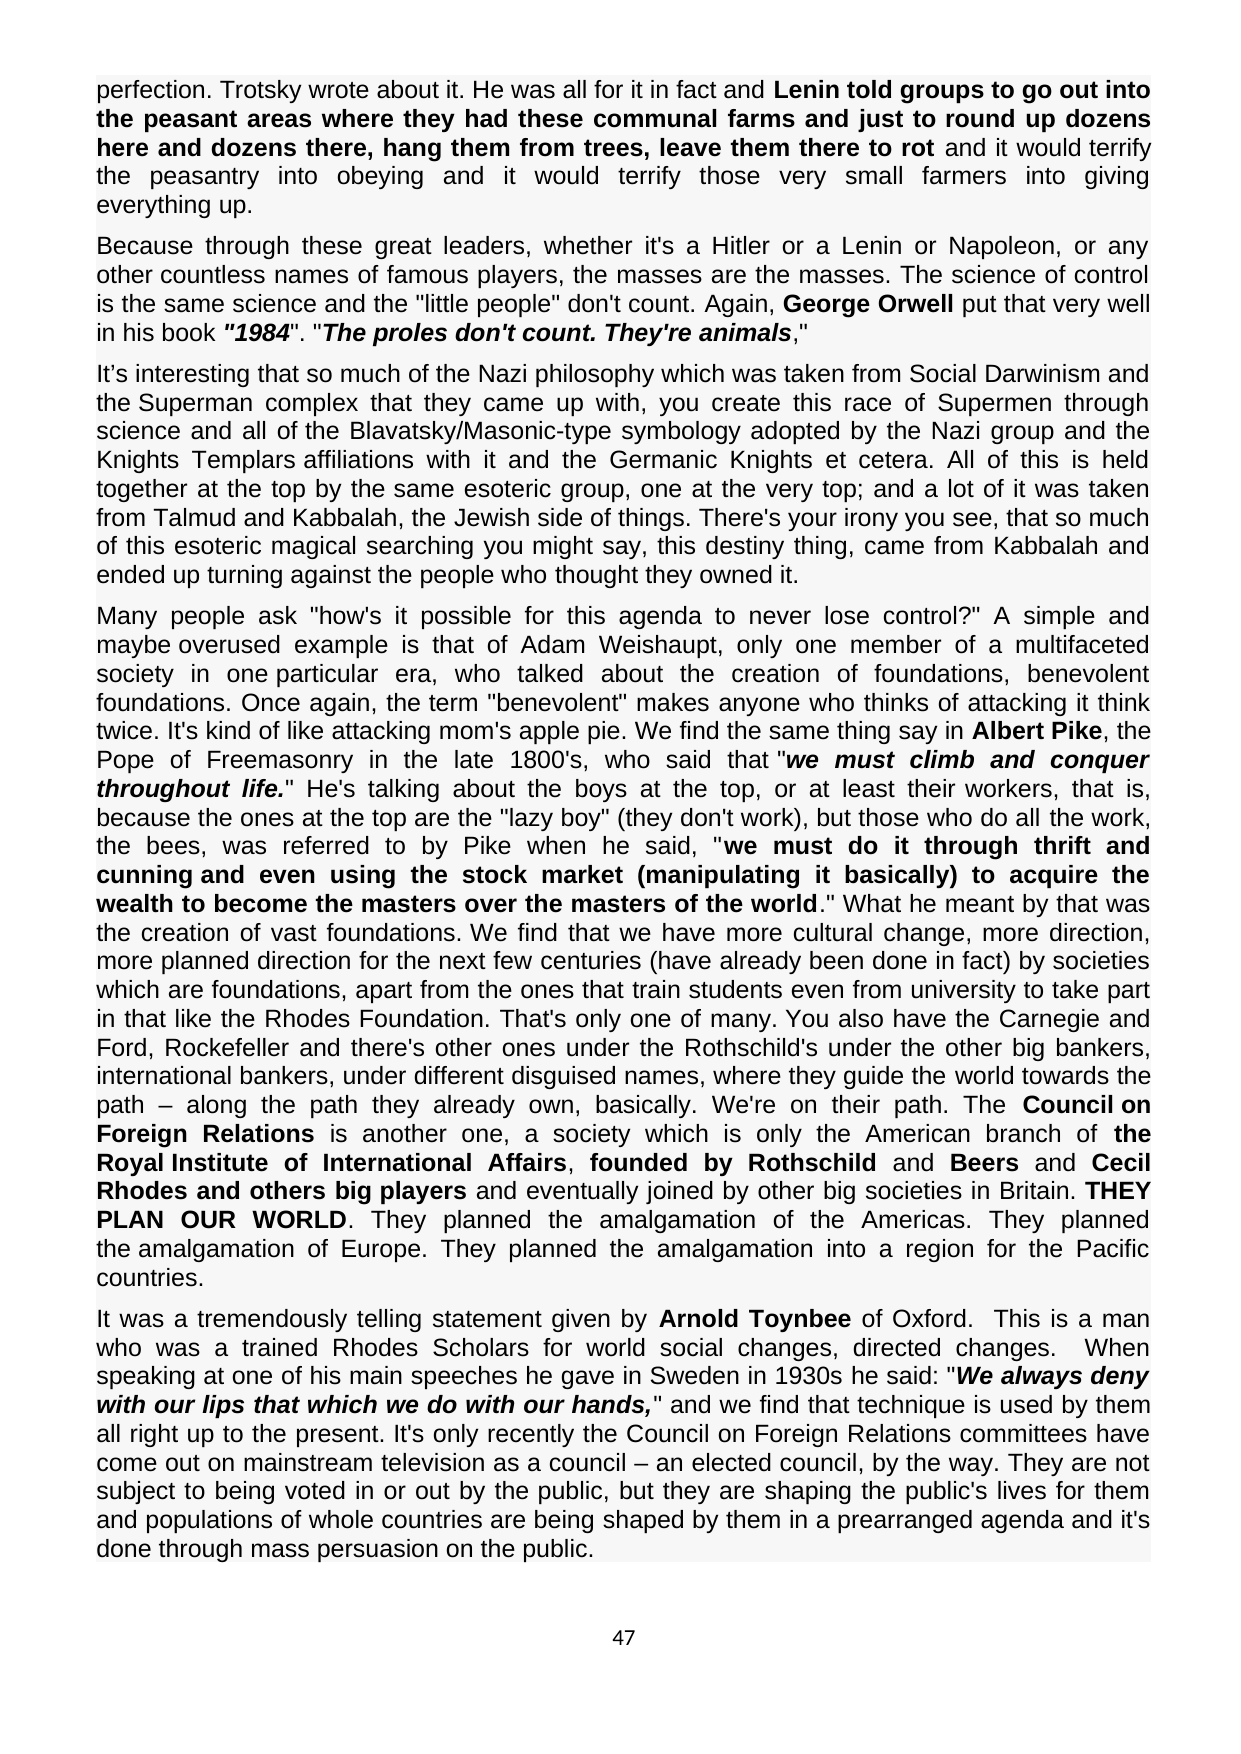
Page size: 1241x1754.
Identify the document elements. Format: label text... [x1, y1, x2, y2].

text perfection. Trotsky wrote about it. He was all for it in fact and Lenin told groups to go out into the peasant areas where they had these communal farms and just to round up dozens here and dozens there, hang them from trees, leave them there to rot and it would terrify the peasantry into obeying and it would terrify those very small farmers into giving everything up. [96, 75, 1151, 219]
text Because through these great leaders, whether it's a Hitler or a Lenin or Napoleon, or any other countless names of famous players, the masses are the masses. The science of control is the same science and the "little people" don't count. Again, George Orwell put that very well in his book "1984". "The proles don't count. They're animals," [96, 231, 1151, 346]
text It’s interesting that so much of the Nazi philosophy which was taken from Social Darwinism and the Superman complex that they came up with, you create this race of Supermen through science and all of the Blavatsky/Masonic-type symbology adopted by the Nazi group and the Knights Templars affiliations with it and the Germanic Knights et cetera. All of this is held together at the top by the same esoteric group, one at the very top; and a lot of it was taken from Talmud and Kabbalah, the Jewish side of things. There's your irony you see, that so much of this esoteric magical searching you might say, this destiny thing, came from Kabbalah and ended up turning against the people who thought they owned it. [96, 359, 1151, 589]
text Many people ask "how's it possible for this agenda to never lose control?" A simple and maybe overused example is that of Adam Weishaupt, only one member of a multifaceted society in one particular era, who talked about the creation of foundations, benevolent foundations. Once again, the term "benevolent" makes anyone who thinks of attacking it think twice. It's kind of like attacking mom's apple pie. We find the same thing say in Albert Pike, the Pope of Freemasonry in the late 1800's, who said that "we must climb and conquer throughout life." He's talking about the boys at the top, or at least their workers, that is, because the ones at the top are the "lazy boy" (they don't work), but those who do all the work, the bees, was referred to by Pike when he said, "we must do it through thrift and cunning and even using the stock market (manipulating it basically) to acquire the wealth to become the masters over the masters of the world." What he meant by that was the creation of vast foundations. We find that we have more cultural change, more direction, more planned direction for the next few centuries (have already been done in fact) by societies which are foundations, apart from the ones that train students even from university to take part in that like the Rhodes Foundation. That's only one of many. You also have the Carnegie and Ford, Rockefeller and there's other ones under the Rothschild's under the other big bankers, international bankers, under different disguised names, where they guide the world towards the path – along the path they already own, basically. We're on their path. The Council on Foreign Relations is another one, a society which is only the American branch of the Royal Institute of International Affairs, founded by Rothschild and Beers and Cecil Rhodes and others big players and eventually joined by other big societies in Britain. THEY PLAN OUR WORLD. They planned the amalgamation of the Americas. They planned the amalgamation of Europe. They planned the amalgamation into a region for the Pacific countries. [96, 601, 1151, 1291]
text It was a tremendously telling statement given by Arnold Toynbee of Oxford. This is a man who was a trained Rhodes Scholars for world social changes, directed changes. When speaking at one of his main speeches he gave in Sweden in 1930s he said: "We always deny with our lips that which we do with our hands," and we find that technique is used by them all right up to the present. It's only recently the Council on Foreign Relations committees have come out on mainstream television as a council – an elected council, by the way. They are not subject to being voted in or out by the public, but they are shaping the public's lives for them and populations of whole countries are being shaped by them in a prearranged agenda and it's done through mass persuasion on the public. [96, 1304, 1151, 1562]
